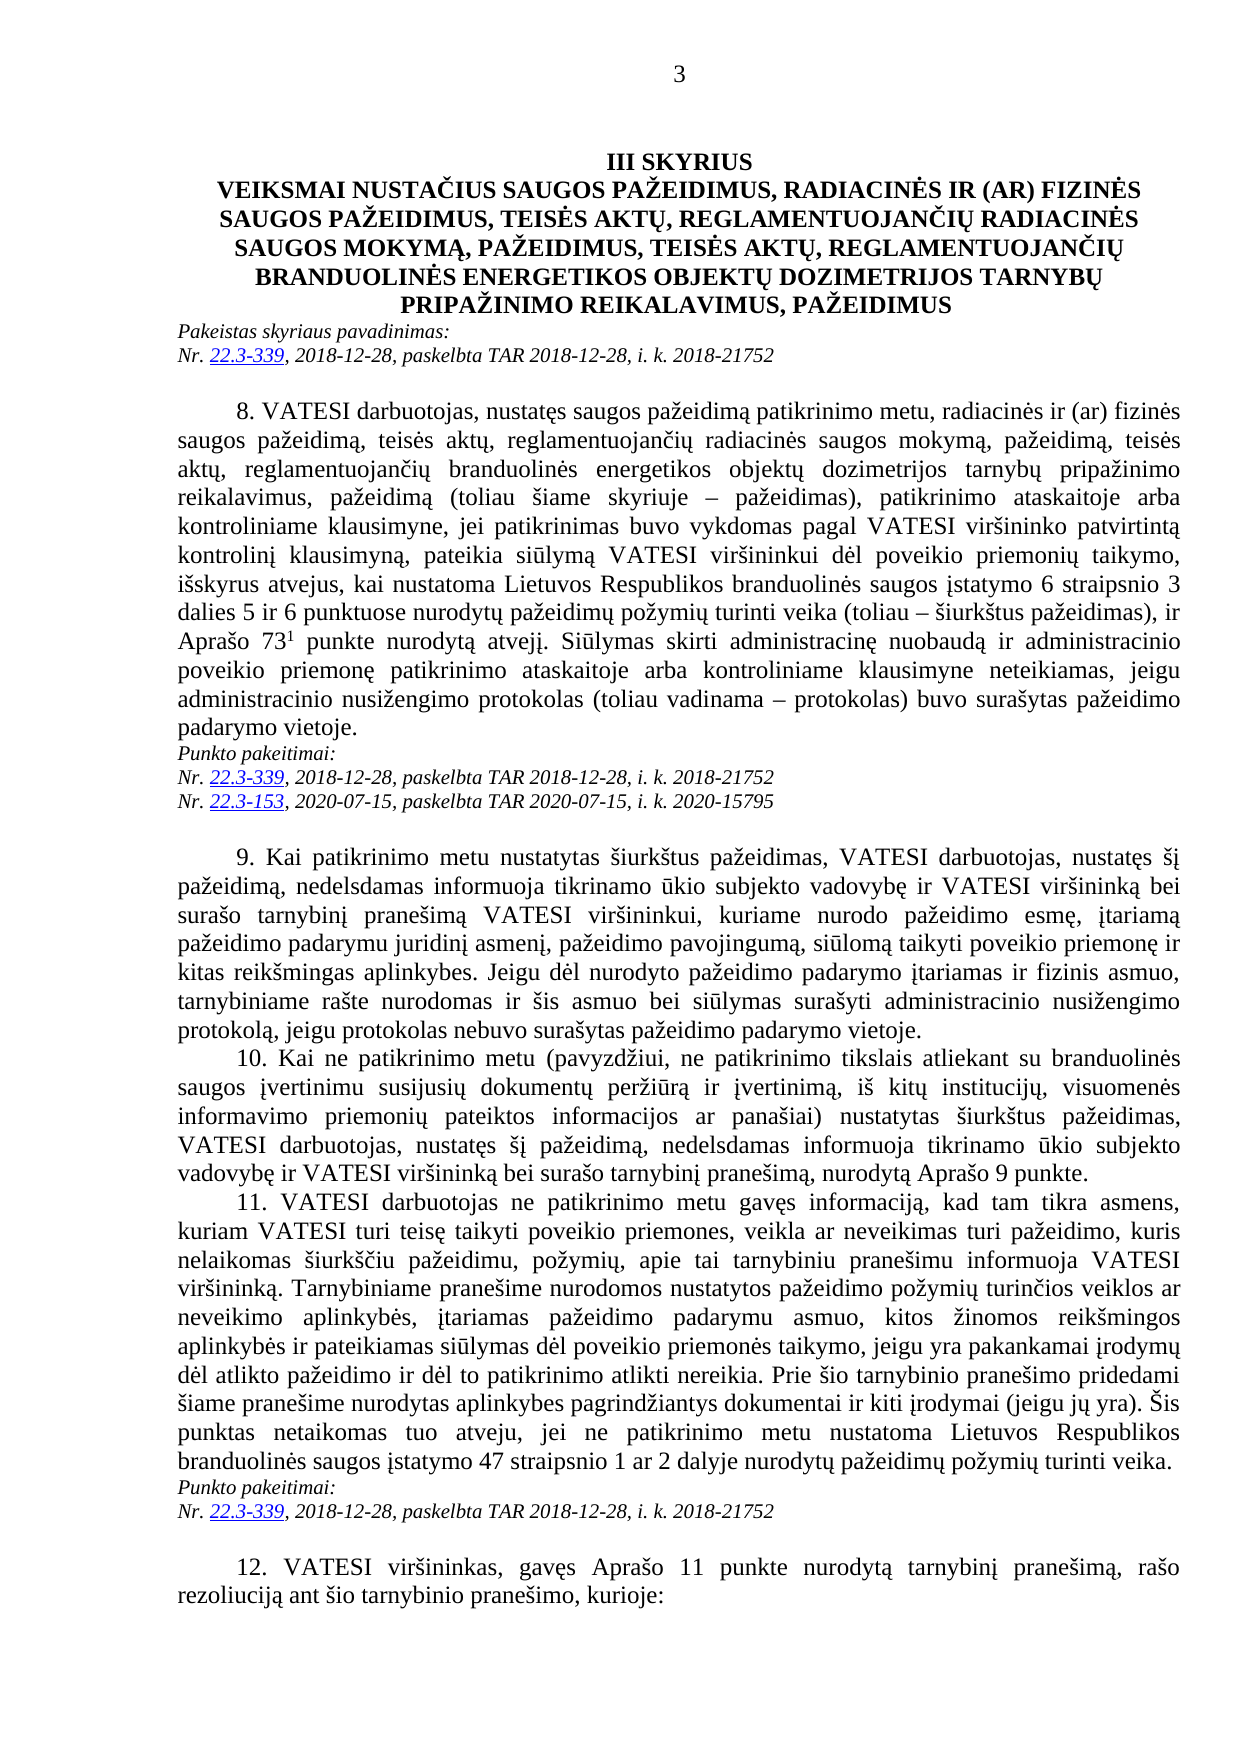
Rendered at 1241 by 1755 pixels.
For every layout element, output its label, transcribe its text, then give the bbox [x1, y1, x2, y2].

text 12. VATESI viršininkas, gavęs Aprašo 11 punkte nurodytą tarnybinį pranešimą, rašo rezoliuciją ant šio tarnybinio pranešimo, kurioje: [177, 1552, 1181, 1609]
text Nr. 22.3-339, 2018-12-28, paskelbta TAR 2018-12-28, i. k. 2018-21752 [177, 765, 1181, 789]
text Punkto pakeitimai: [177, 1475, 1181, 1499]
text VEIKSMAI NUSTAČIUS SAUGOS PAŽEIDIMUS, RADIACINĖS IR (AR) FIZINĖS SAUGOS PAŽEIDIMUS, TEISĖS AKTŲ, REGLAMENTUOJANČIŲ RADIACINĖS SAUGOS MOKYMĄ, PAŽEIDIMUS, TEISĖS AKTŲ, REGLAMENTUOJANČIŲ BRANDUOLINĖS ENERGETIKOS OBJEKTŲ DOZIMETRIJOS TARNYBŲ PRIPAŽINIMO REIKALAVIMUS, PAŽEIDIMUS [177, 176, 1181, 319]
text Nr. 22.3-339, 2018-12-28, paskelbta TAR 2018-12-28, i. k. 2018-21752 [177, 1499, 1181, 1523]
text Punkto pakeitimai: [177, 741, 1181, 765]
text 8. VATESI darbuotojas, nustatęs saugos pažeidimą patikrinimo metu, radiacinės ir (ar) fizinės saugos pažeidimą, teisės aktų, reglamentuojančių radiacinės saugos mokymą, pažeidimą, teisės aktų, reglamentuojančių branduolinės energetikos objektų dozimetrijos tarnybų pripažinimo reikalavimus, pažeidimą (toliau šiame skyriuje – pažeidimas), patikrinimo ataskaitoje arba kontroliniame klausimyne, jei patikrinimas buvo vykdomas pagal VATESI viršininko patvirtintą kontrolinį klausimyną, pateikia siūlymą VATESI viršininkui dėl poveikio priemonių taikymo, išskyrus atvejus, kai nustatoma Lietuvos Respublikos branduolinės saugos įstatymo 6 straipsnio 3 dalies 5 ir 6 punktuose nurodytų pažeidimų požymių turinti veika (toliau – šiurkštus pažeidimas), ir Aprašo 731 punkte nurodytą atvejį. Siūlymas skirti administracinę nuobaudą ir administracinio poveikio priemonę patikrinimo ataskaitoje arba kontroliniame klausimyne neteikiamas, jeigu administracinio nusižengimo protokolas (toliau vadinama – protokolas) buvo surašytas pažeidimo padarymo vietoje. [177, 396, 1181, 741]
text 9. Kai patikrinimo metu nustatytas šiurkštus pažeidimas, VATESI darbuotojas, nustatęs šį pažeidimą, nedelsdamas informuoja tikrinamo ūkio subjekto vadovybę ir VATESI viršininką bei surašo tarnybinį pranešimą VATESI viršininkui, kuriame nurodo pažeidimo esmę, įtariamą pažeidimo padarymu juridinį asmenį, pažeidimo pavojingumą, siūlomą taikyti poveikio priemonę ir kitas reikšmingas aplinkybes. Jeigu dėl nurodyto pažeidimo padarymo įtariamas ir fizinis asmuo, tarnybiniame rašte nurodomas ir šis asmuo bei siūlymas surašyti administracinio nusižengimo protokolą, jeigu protokolas nebuvo surašytas pažeidimo padarymo vietoje. [177, 842, 1181, 1043]
text III SKYRIUS [177, 147, 1181, 176]
text Pakeistas skyriaus pavadinimas: [177, 319, 1181, 343]
text 11. VATESI darbuotojas ne patikrinimo metu gavęs informaciją, kad tam tikra asmens, kuriam VATESI turi teisę taikyti poveikio priemones, veikla ar neveikimas turi pažeidimo, kuris nelaikomas šiurkščiu pažeidimu, požymių, apie tai tarnybiniu pranešimu informuoja VATESI viršininką. Tarnybiniame pranešime nurodomos nustatytos pažeidimo požymių turinčios veiklos ar neveikimo aplinkybės, įtariamas pažeidimo padarymu asmuo, kitos žinomos reikšmingos aplinkybės ir pateikiamas siūlymas dėl poveikio priemonės taikymo, jeigu yra pakankamai įrodymų dėl atlikto pažeidimo ir dėl to patikrinimo atlikti nereikia. Prie šio tarnybinio pranešimo pridedami šiame pranešime nurodytas aplinkybes pagrindžiantys dokumentai ir kiti įrodymai (jeigu jų yra). Šis punktas netaikomas tuo atveju, jei ne patikrinimo metu nustatoma Lietuvos Respublikos branduolinės saugos įstatymo 47 straipsnio 1 ar 2 dalyje nurodytų pažeidimų požymių turinti veika. [177, 1187, 1181, 1475]
text Nr. 22.3-339, 2018-12-28, paskelbta TAR 2018-12-28, i. k. 2018-21752 [177, 343, 1181, 367]
text Nr. 22.3-153, 2020-07-15, paskelbta TAR 2020-07-15, i. k. 2020-15795 [177, 789, 1181, 813]
text 10. Kai ne patikrinimo metu (pavyzdžiui, ne patikrinimo tikslais atliekant su branduolinės saugos įvertinimu susijusių dokumentų peržiūrą ir įvertinimą, iš kitų institucijų, visuomenės informavimo priemonių pateiktos informacijos ar panašiai) nustatytas šiurkštus pažeidimas, VATESI darbuotojas, nustatęs šį pažeidimą, nedelsdamas informuoja tikrinamo ūkio subjekto vadovybę ir VATESI viršininką bei surašo tarnybinį pranešimą, nurodytą Aprašo 9 punkte. [177, 1043, 1181, 1187]
